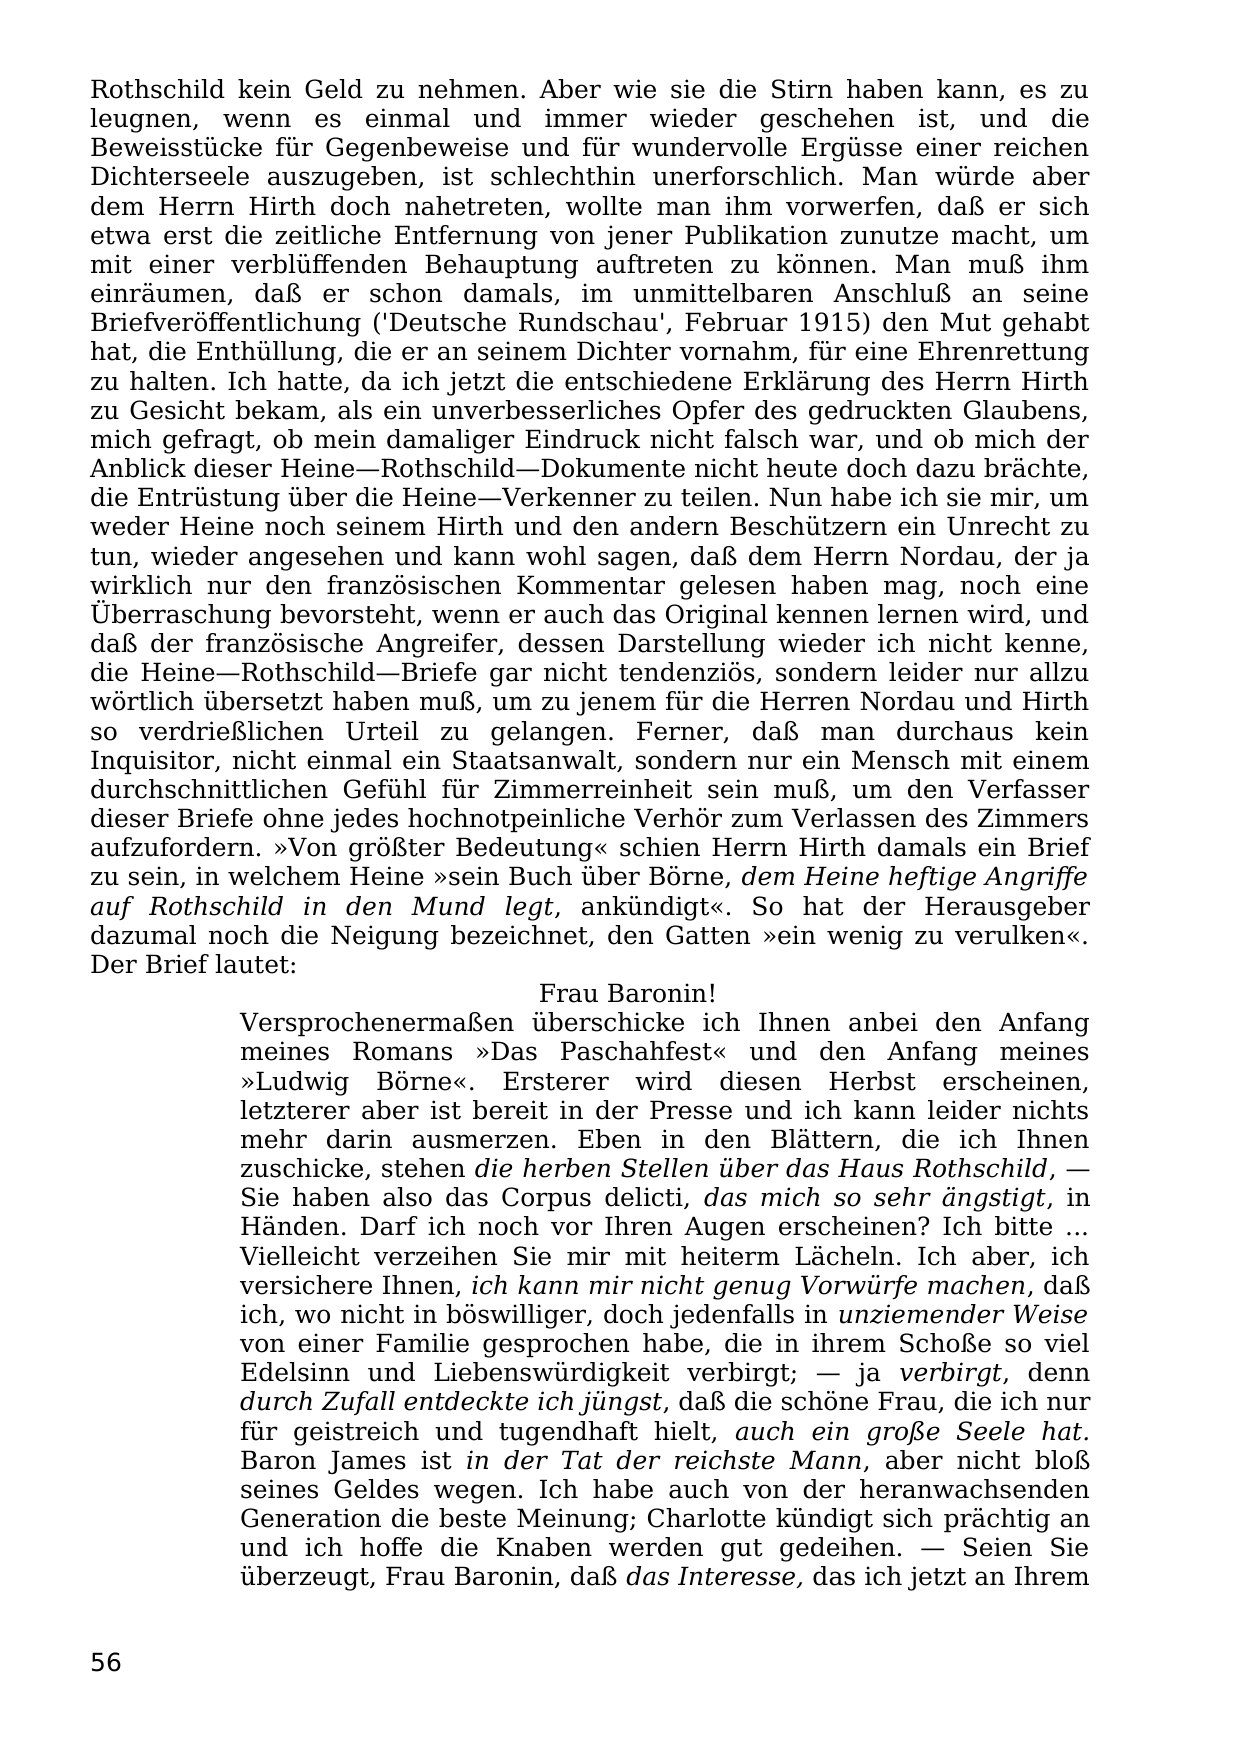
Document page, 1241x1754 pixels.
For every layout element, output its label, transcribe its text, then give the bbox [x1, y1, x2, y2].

text Frau Baronin! [90, 979, 1091, 1008]
text Versprochenermaßen überschicke ich Ihnen anbei den Anfang meines Romans »Das Paschahfest« und den Anfang meines »Ludwig Börne«. Ersterer wird diesen Herbst erscheinen, letzterer aber ist bereit in der Presse und ich kann leider nichts mehr darin ausmerzen. Eben in den Blättern, die ich Ihnen zuschicke, stehen die herben Stellen über das Haus Rothschild, — Sie haben also das Corpus delicti, das mich so sehr ängstigt, in Händen. Darf ich noch vor Ihren Augen erscheinen? Ich bitte ... Vielleicht verzeihen Sie mir mit heiterm Lächeln. Ich aber, ich versichere Ihnen, ich kann mir nicht genug Vorwürfe machen, daß ich, wo nicht in böswilliger, doch jedenfalls in unziemender Weise von einer Familie gesprochen habe, die in ihrem Schoße so viel Edelsinn und Liebenswürdigkeit verbirgt; — ja verbirgt, denn durch Zufall entdeckte ich jüngst, daß die schöne Frau, die ich nur für geistreich und tugendhaft hielt, auch ein große Seele hat. Baron James ist in der Tat der reichste Mann, aber nicht bloß seines Geldes wegen. Ich habe auch von der heranwachsenden Generation die beste Meinung; Charlotte kündigt sich prächtig an und ich hoffe die Knaben werden gut gedeihen. — Seien Sie überzeugt, Frau Baronin, daß das Interesse, das ich jetzt an Ihrem [240, 1008, 1091, 1592]
text Rothschild kein Geld zu nehmen. Aber wie sie die Stirn haben kann, es zu leugnen, wenn es einmal und immer wieder geschehen ist, und die Beweisstücke für Gegenbeweise und für wundervolle Ergüsse einer reichen Dichterseele auszugeben, ist schlechthin unerforschlich. Man würde aber dem Herrn Hirth doch nahetreten, wollte man ihm vorwerfen, daß er sich etwa erst die zeitliche Entfernung von jener Publikation zunutze macht, um mit einer verblüffenden Behauptung auftreten zu können. Man muß ihm einräumen, daß er schon damals, im unmittelbaren Anschluß an seine Briefveröffentlichung ('Deutsche Rundschau', Februar 1915) den Mut gehabt hat, die Enthüllung, die er an seinem Dichter vornahm, für eine Ehrenrettung zu halten. Ich hatte, da ich jetzt die entschiedene Erklärung des Herrn Hirth zu Gesicht bekam, als ein unverbesserliches Opfer des gedruckten Glaubens, mich gefragt, ob mein damaliger Eindruck nicht falsch war, und ob mich der Anblick dieser Heine—Rothschild—Dokumente nicht heute doch dazu brächte, die Entrüstung über die Heine—Verkenner zu teilen. Nun habe ich sie mir, um weder Heine noch seinem Hirth und den andern Beschützern ein Unrecht zu tun, wieder angesehen und kann wohl sagen, daß dem Herrn Nordau, der ja wirklich nur den französischen Kommentar gelesen haben mag, noch eine Überraschung bevorsteht, wenn er auch das Original kennen lernen wird, und daß der französische Angreifer, dessen Darstellung wieder ich nicht kenne, die Heine—Rothschild—Briefe gar nicht tendenziös, sondern leider nur allzu wörtlich übersetzt haben muß, um zu jenem für die Herren Nordau und Hirth so verdrießlichen Urteil zu gelangen. Ferner, daß man durchaus kein Inquisitor, nicht einmal ein Staatsanwalt, sondern nur ein Mensch mit einem durchschnittlichen Gefühl für Zimmerreinheit sein muß, um den Verfasser dieser Briefe ohne jedes hochnotpeinliche Verhör zum Verlassen des Zimmers aufzufordern. »Von größter Bedeutung« schien Herrn Hirth damals ein Brief zu sein, in welchem Heine »sein Buch über Börne, dem Heine heftige Angriffe auf Rothschild in den Mund legt, ankündigt«. So hat der Herausgeber dazumal noch die Neigung bezeichnet, den Gatten »ein wenig zu verulken«. Der Brief lautet: [90, 75, 1091, 979]
